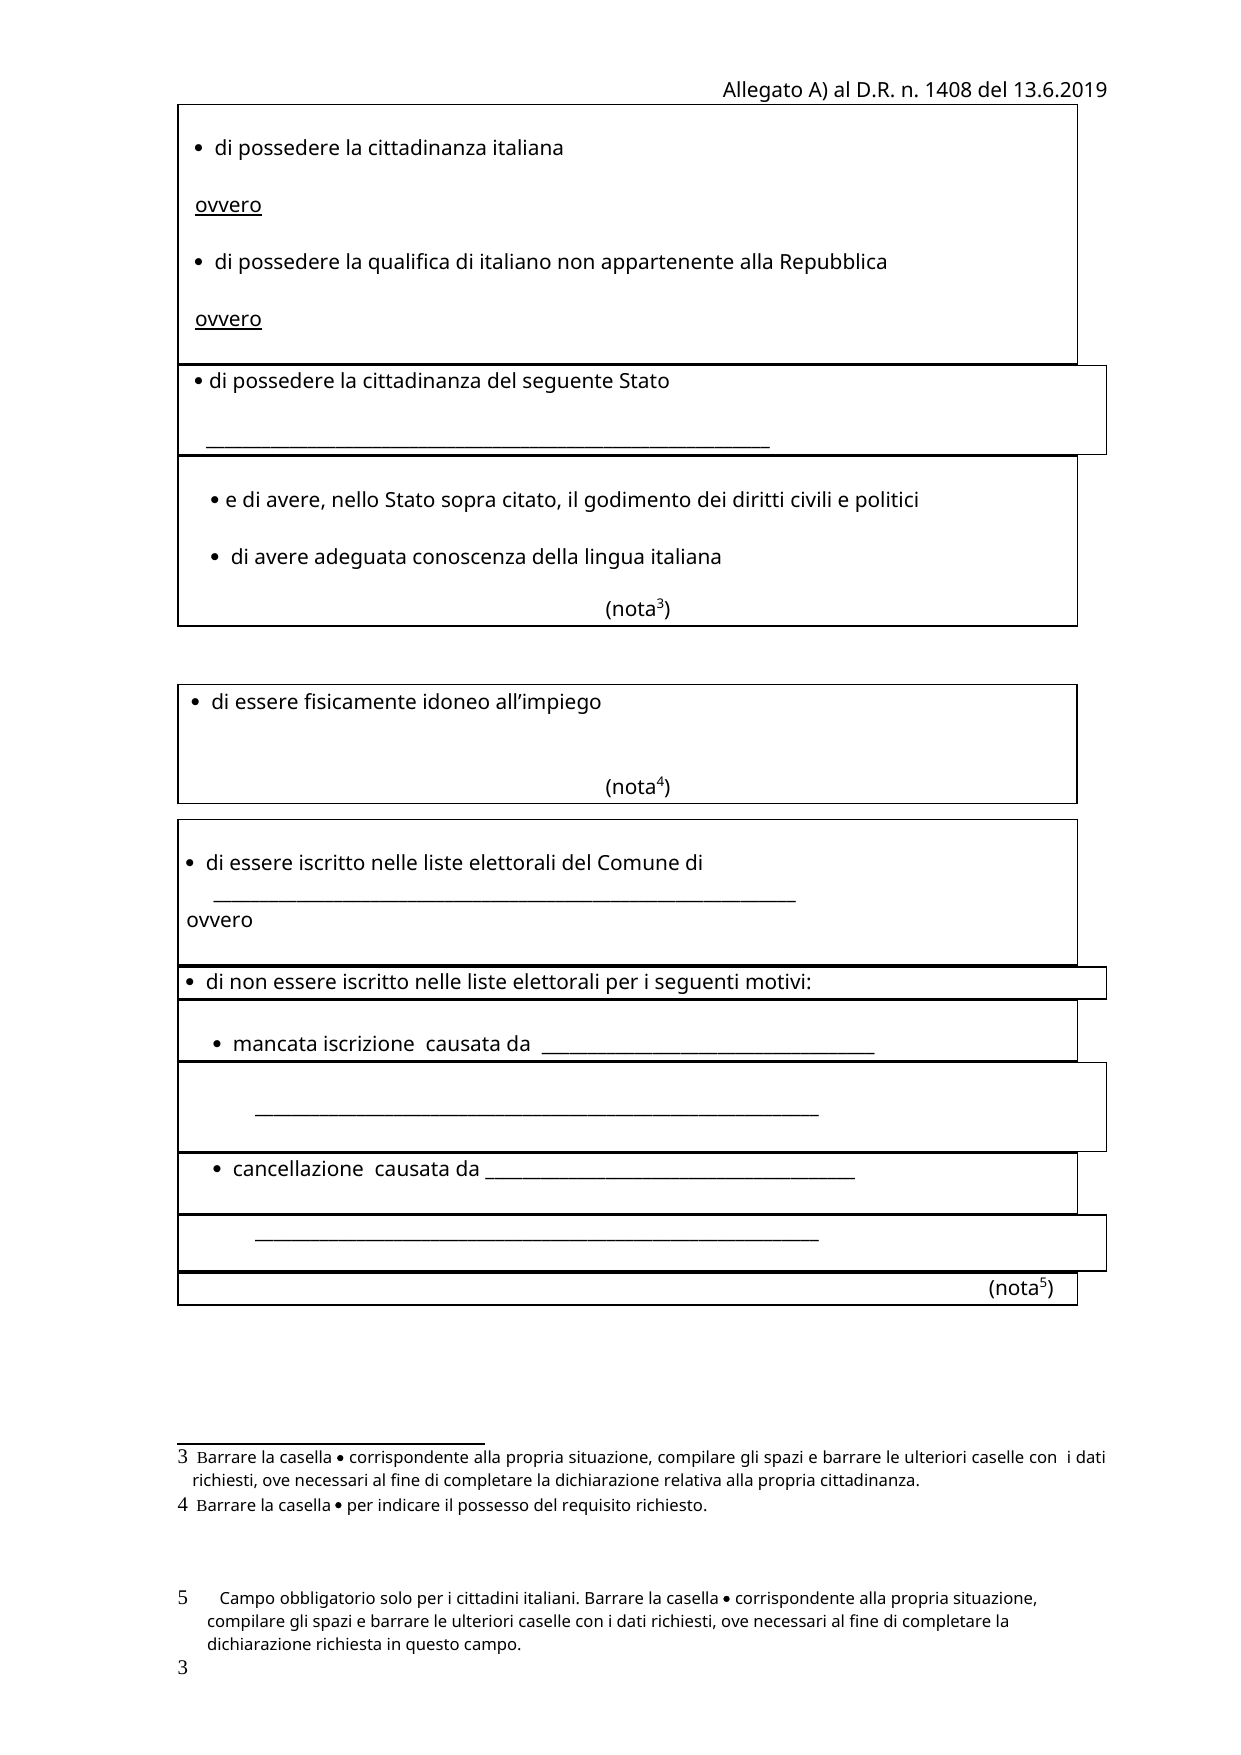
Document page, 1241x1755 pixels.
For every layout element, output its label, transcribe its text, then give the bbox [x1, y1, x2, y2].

subtitle  di essere iscritto nelle liste elettorali del Comune di [179, 847, 1077, 875]
subtitle  di possedere la cittadinanza del seguente Stato [179, 366, 1106, 394]
text Campo obbligatorio solo per i cittadini italiani. Barrare la casella  corrispondente alla propria situazione, compilare gli spazi e barrare le ulteriori caselle con i dati richiesti, ove necessari al fine di completare la dichiarazione richiesta in questo campo. [177, 1585, 1107, 1655]
subtitle  di non essere iscritto nelle liste elettorali per i seguenti motivi: [179, 968, 1106, 998]
text  di essere fisicamente idoneo all’impiego [179, 685, 1076, 716]
subtitle  di possedere la qualifica di italiano non appartenente alla Repubblica [179, 246, 1077, 276]
subtitle (nota) [179, 569, 1077, 625]
subtitle _______________________________________________________________ [179, 875, 1077, 904]
subtitle _____________________________________________________________ [179, 421, 1106, 454]
subtitle  di avere adeguata conoscenza della lingua italiana [179, 540, 1077, 569]
text (nota) [179, 1274, 1077, 1304]
subtitle _____________________________________________________________ [179, 1090, 1106, 1120]
text Barrare la casella  corrispondente alla propria situazione, compilare gli spazi e barrare le ulteriori caselle con i dati richiesti, ove necessari al fine di completare la dichiarazione relativa alla propria cittadinanza. [177, 1444, 1107, 1491]
subtitle ovvero [179, 904, 1077, 934]
subtitle  cancellazione causata da ________________________________________ [179, 1154, 1077, 1182]
subtitle _____________________________________________________________ [179, 1216, 1106, 1244]
subtitle ovvero [179, 189, 1077, 219]
subtitle ovvero [179, 302, 1077, 332]
text Barrare la casella  per indicare il possesso del requisito richiesto. [177, 1491, 1107, 1516]
text (nota) [179, 726, 1076, 803]
subtitle  di possedere la cittadinanza italiana [179, 132, 1077, 162]
subtitle  e di avere, nello Stato sopra citato, il godimento dei diritti civili e politici [179, 483, 1077, 513]
subtitle  mancata iscrizione causata da ____________________________________ [179, 1028, 1077, 1060]
